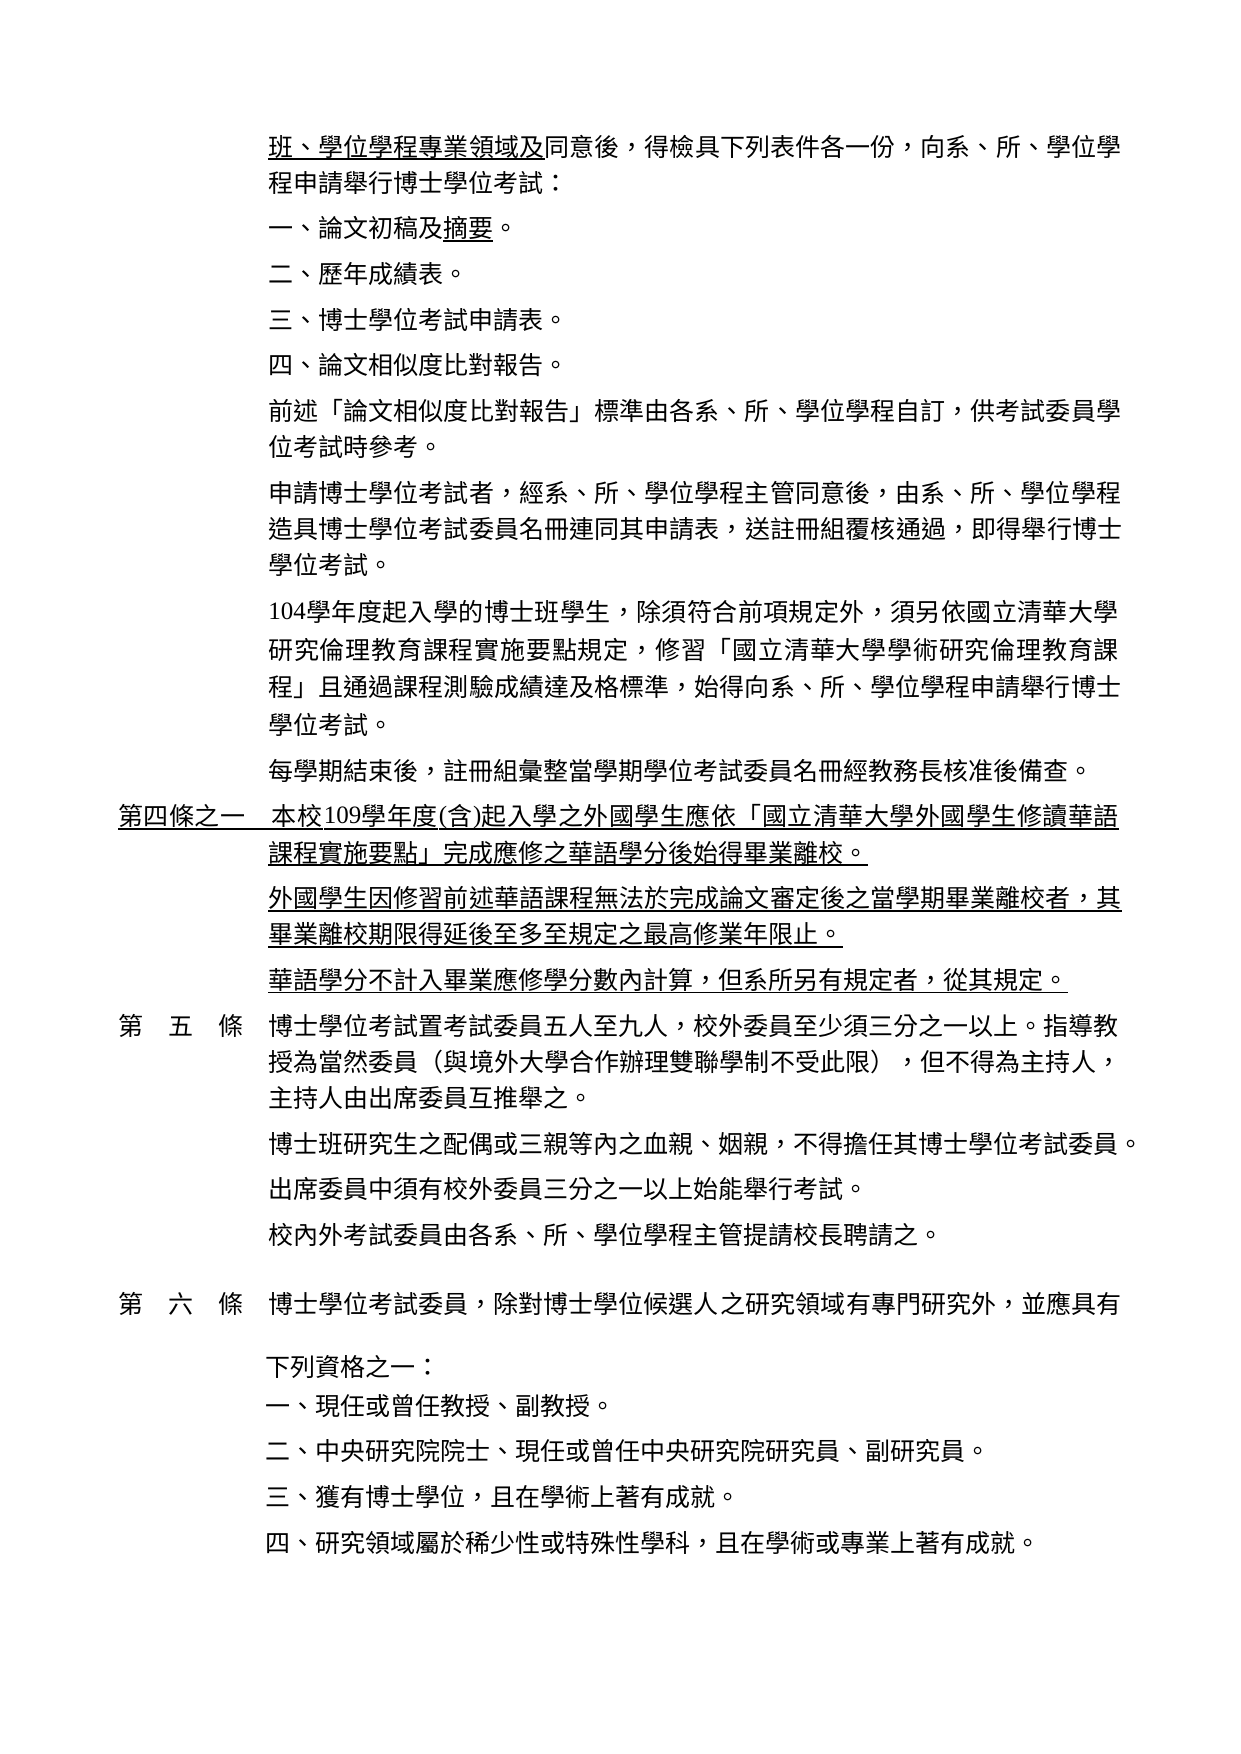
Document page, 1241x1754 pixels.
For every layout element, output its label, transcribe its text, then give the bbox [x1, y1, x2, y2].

text 104學年度起入學的博士班學生，除須符合前項規定外，須另依國立清華大學研究倫理教育課程實施要點規定，修習「國立清華大學學術研究倫理教育課程」且通過課程測驗成績達及格標準，始得向系、所、學位學程申請舉行博士學位考試。 [268, 591, 1122, 742]
text 外國學生因修習前述華語課程無法於完成論文審定後之當學期畢業離校者，其 [268, 879, 1122, 910]
text 四、研究領域屬於稀少性或特殊性學科，且在學術或專業上著有成就。 [224, 1523, 1122, 1559]
text 三、博士學位考試申請表。 [268, 300, 1122, 336]
text 二、中央研究院院士、現任或曾任中央研究院研究員、副研究員。 [224, 1432, 1122, 1468]
text 第 五 條 博士學位考試置考試委員五人至九人，校外委員至少須三分之一以上。指導教授為當然委員（與境外大學合作辦理雙聯學制不受此限），但不得為主持人，主持人由出席委員互推舉之。 [118, 1006, 1122, 1115]
text 班、學位學程專業領域及同意後，得檢具下列表件各一份，向系、所、學位學程申請舉行博士學位考試： [118, 127, 1122, 199]
text 二、歷年成績表。 [268, 254, 1122, 291]
text 申請博士學位考試者，經系、所、學位學程主管同意後，由系、所、學位學程造具博士學位考試委員名冊連同其申請表，送註冊組覆核通過，即得舉行博士學位考試。 [268, 473, 1122, 582]
text 博士班研究生之配偶或三親等內之血親、姻親，不得擔任其博士學位考試委員。 [268, 1124, 1122, 1161]
text 校內外考試委員由各系、所、學位學程主管提請校長聘請之。 [268, 1216, 1122, 1252]
text 畢業離校期限得延後至多至規定之最高修業年限止。 [268, 912, 1122, 951]
text 華語學分不計入畢業應修學分數內計算，但系所另有規定者，從其規定。 [268, 961, 1122, 997]
text 四、論文相似度比對報告。 [268, 346, 1122, 382]
text 一、論文初稿及摘要。 [268, 209, 1122, 245]
text 第 六 條 博士學位考試委員，除對博士學位候選人之研究領域有專門研究外，並應具有下列資格之一： [118, 1261, 1122, 1386]
text 一、現任或曾任教授、副教授。 [224, 1386, 1122, 1422]
text 每學期結束後，註冊組彙整當學期學位考試委員名冊經教務長核准後備查。 [268, 751, 1122, 787]
text 前述「論文相似度比對報告」標準由各系、所、學位學程自訂，供考試委員學位考試時參考。 [268, 391, 1122, 464]
text 第四條之一 本校109學年度(含)起入學之外國學生應依「國立清華大學外國學生修讀華語課程實施要點」完成應修之華語學分後始得畢業離校。 [118, 797, 1122, 869]
text 三、獲有博士學位，且在學術上著有成就。 [224, 1477, 1122, 1514]
text 出席委員中須有校外委員三分之一以上始能舉行考試。 [268, 1170, 1122, 1206]
